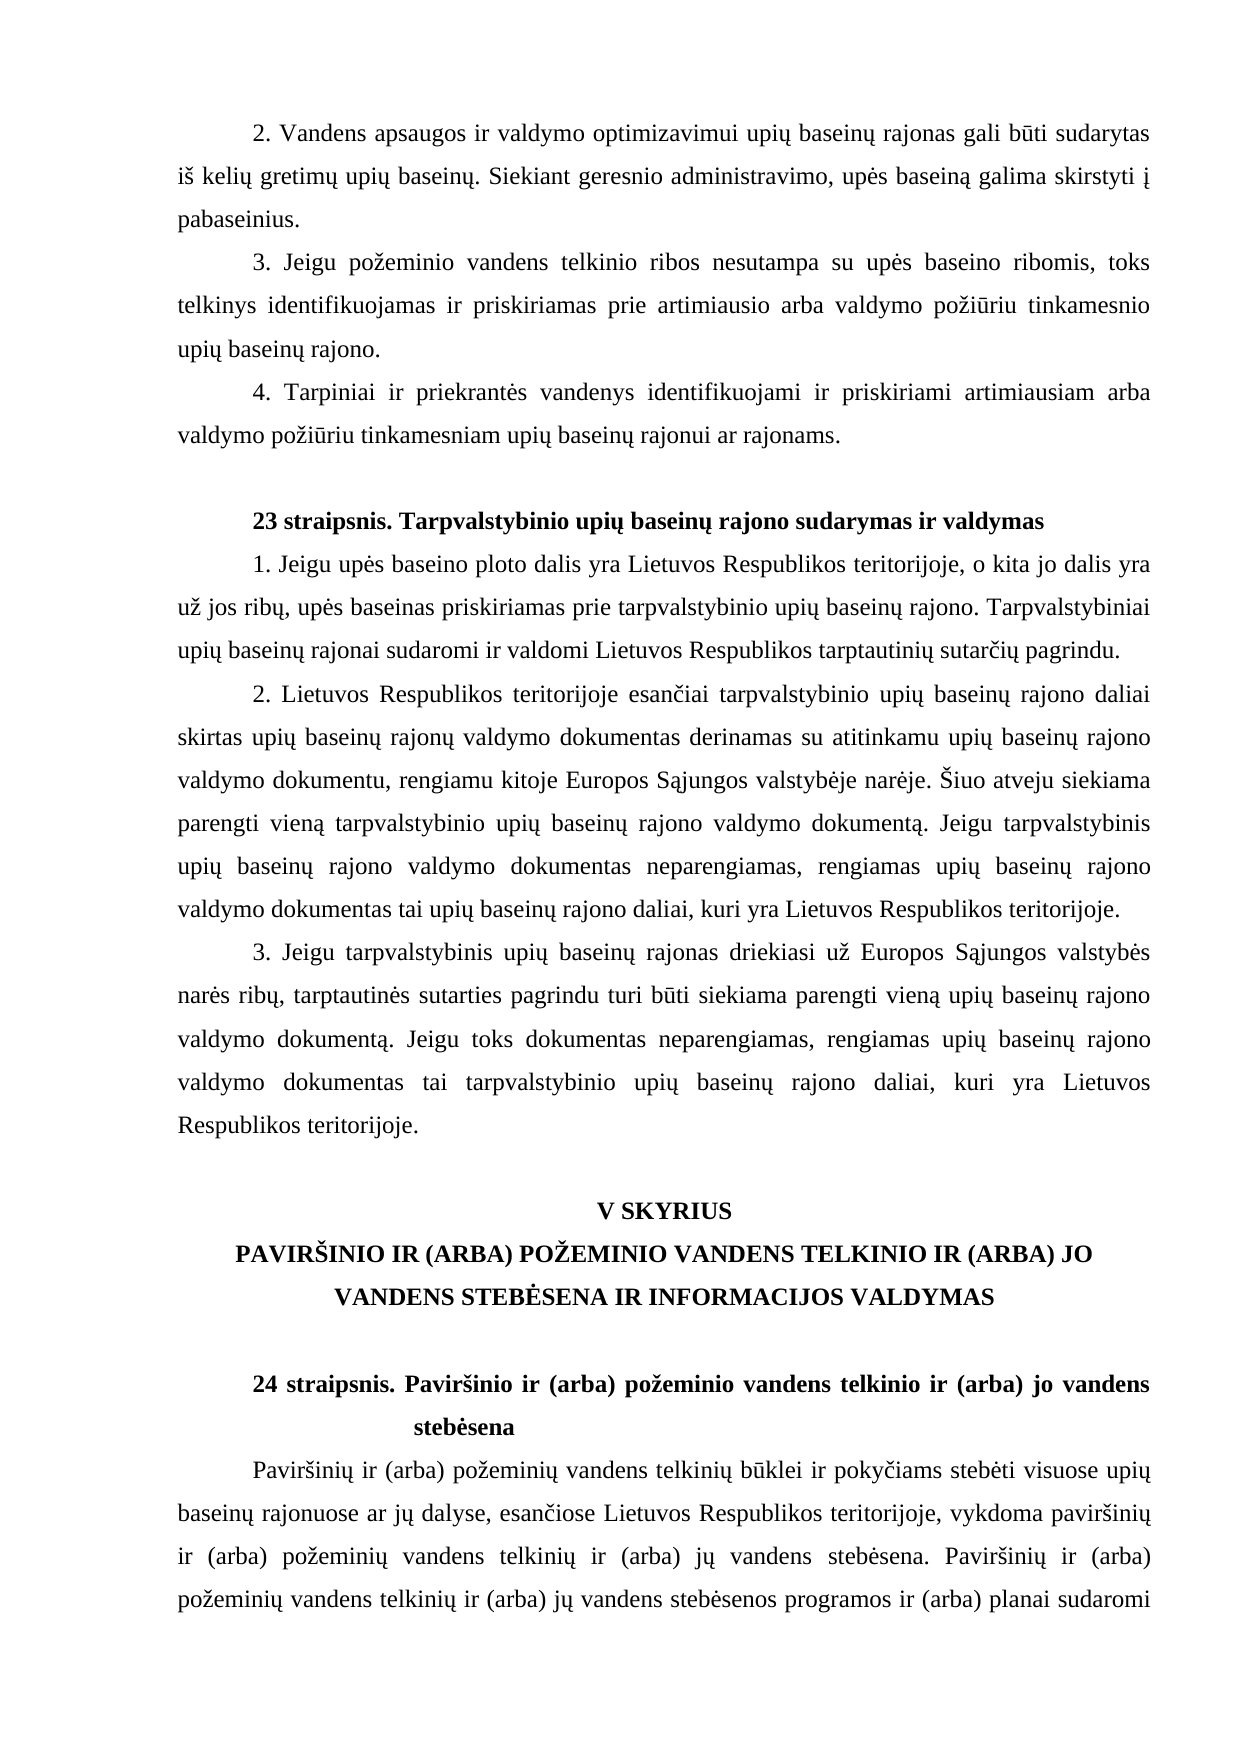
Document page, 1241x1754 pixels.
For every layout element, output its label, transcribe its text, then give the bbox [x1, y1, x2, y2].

text 1. Jeigu upės baseino ploto dalis yra Lietuvos Respublikos teritorijoje, o kita jo dalis yra už jos ribų, upės baseinas priskiriamas prie tarpvalstybinio upių baseinų rajono. Tarpvalstybiniai upių baseinų rajonai sudaromi ir valdomi Lietuvos Respublikos tarptautinių sutarčių pagrindu. [177, 549, 1152, 664]
text 23 straipsnis. Tarpvalstybinio upių baseinų rajono sudarymas ir valdymas [177, 506, 1152, 535]
text V SKYRIUS [177, 1196, 1152, 1225]
text 3. Jeigu požeminio vandens telkinio ribos nesutampa su upės baseino ribomis, toks telkinys identifikuojamas ir priskiriamas prie artimiausio arba valdymo požiūriu tinkamesnio upių baseinų rajono. [177, 247, 1152, 362]
text 2. Vandens apsaugos ir valdymo optimizavimui upių baseinų rajonas gali būti sudarytas iš kelių gretimų upių baseinų. Siekiant geresnio administravimo, upės baseiną galima skirstyti į pabaseinius. [177, 118, 1152, 233]
text 24 straipsnis. Paviršinio ir (arba) požeminio vandens telkinio ir (arba) jo vandens stebėsena [252, 1369, 1152, 1441]
text PAVIRŠINIO IR (ARBA) POŽEMINIO VANDENS TELKINIO IR (ARBA) JO VANDENS STEBĖSENA IR INFORMACIJOS VALDYMAS [177, 1239, 1152, 1311]
text 2. Lietuvos Respublikos teritorijoje esančiai tarpvalstybinio upių baseinų rajono daliai skirtas upių baseinų rajonų valdymo dokumentas derinamas su atitinkamu upių baseinų rajono valdymo dokumentu, rengiamu kitoje Europos Sąjungos valstybėje narėje. Šiuo atveju siekiama parengti vieną tarpvalstybinio upių baseinų rajono valdymo dokumentą. Jeigu tarpvalstybinis upių baseinų rajono valdymo dokumentas neparengiamas, rengiamas upių baseinų rajono valdymo dokumentas tai upių baseinų rajono daliai, kuri yra Lietuvos Respublikos teritorijoje. [177, 679, 1152, 923]
text 4. Tarpiniai ir priekrantės vandenys identifikuojami ir priskiriami artimiausiam arba valdymo požiūriu tinkamesniam upių baseinų rajonui ar rajonams. [177, 377, 1152, 449]
text 3. Jeigu tarpvalstybinis upių baseinų rajonas driekiasi už Europos Sąjungos valstybės narės ribų, tarptautinės sutarties pagrindu turi būti siekiama parengti vieną upių baseinų rajono valdymo dokumentą. Jeigu toks dokumentas neparengiamas, rengiamas upių baseinų rajono valdymo dokumentas tai tarpvalstybinio upių baseinų rajono daliai, kuri yra Lietuvos Respublikos teritorijoje. [177, 937, 1152, 1139]
text Paviršinių ir (arba) požeminių vandens telkinių būklei ir pokyčiams stebėti visuose upių baseinų rajonuose ar jų dalyse, esančiose Lietuvos Respublikos teritorijoje, vykdoma paviršinių ir (arba) požeminių vandens telkinių ir (arba) jų vandens stebėsena. Paviršinių ir (arba) požeminių vandens telkinių ir (arba) jų vandens stebėsenos programos ir (arba) planai sudaromi [177, 1455, 1152, 1613]
